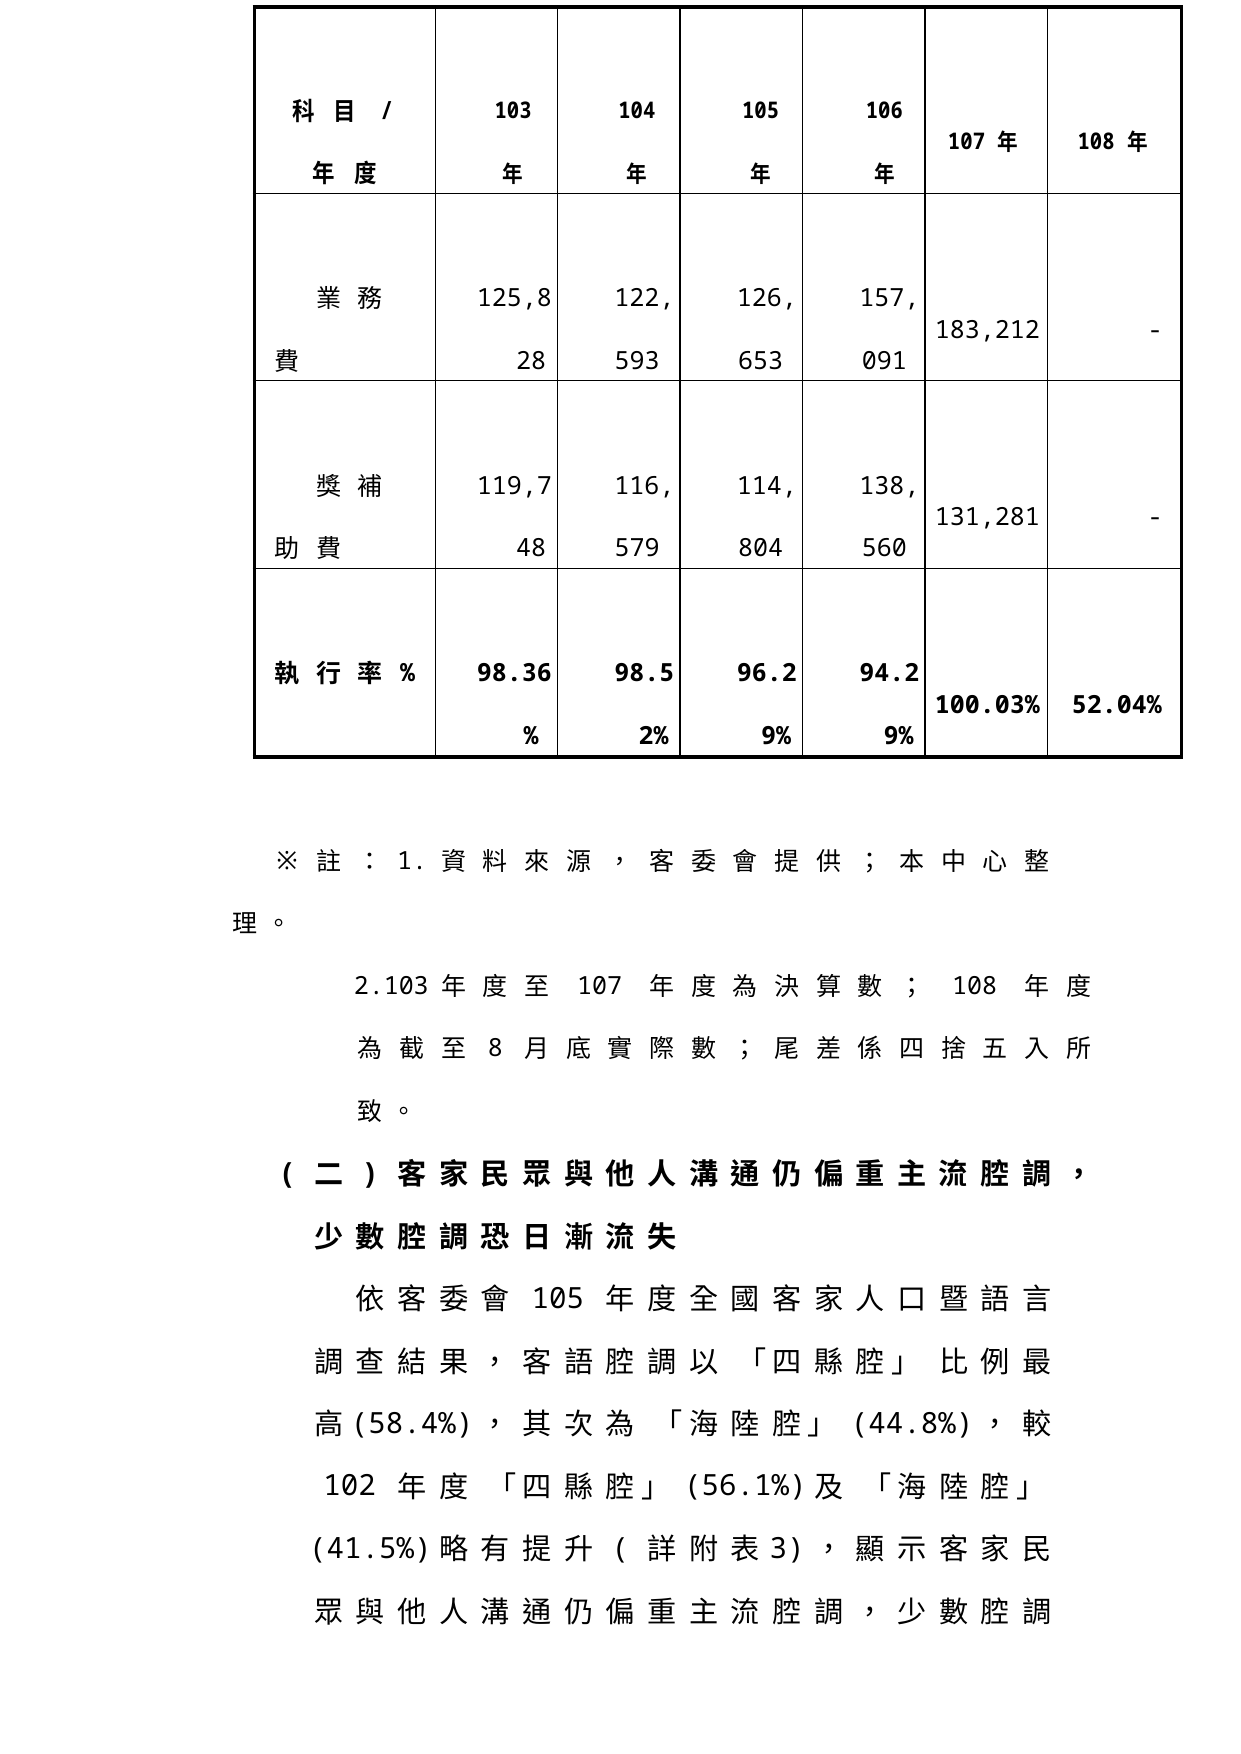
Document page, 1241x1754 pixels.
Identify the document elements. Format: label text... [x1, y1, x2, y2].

text 依客委會105年度全國客家人口暨語言調查結果，客語腔調以「四縣腔」比例最高(58.4%)，其次為「海陸腔」(44.8%)，較102年度「四縣腔」(56.1%)及「海陸腔」(41.5%)略有提升(詳附表3)，顯示客家民眾與他人溝通仍偏重主流腔調，少數腔調 [271, 1255, 1058, 1630]
table_header 107年 [926, 9, 1047, 193]
table_cell 116,579 [558, 381, 679, 568]
text (二)客家民眾與他人溝通仍偏重主流腔調，少數腔調恐日漸流失 [242, 1130, 1058, 1255]
table_cell 157,091 [803, 194, 924, 380]
table_cell 96.29% [681, 569, 802, 755]
table_cell 98.52% [558, 569, 679, 755]
table_cell 131,281 [926, 381, 1047, 568]
table_cell 183,212 [926, 194, 1047, 380]
table_cell 126,653 [681, 194, 802, 380]
text ※註：1.資料來源，客委會提供；本中心整理。 [199, 818, 1058, 943]
table_cell 94.29% [803, 569, 924, 755]
table_cell 業務費 [256, 194, 435, 380]
table_cell 100.03% [926, 569, 1047, 755]
table_cell 114,804 [681, 381, 802, 568]
table_header 108年 [1048, 9, 1180, 193]
table_cell 125,828 [436, 194, 557, 380]
table_header 103年 [436, 9, 557, 193]
table_header 106年 [803, 9, 924, 193]
table_cell - [1048, 194, 1180, 380]
table_cell 執行率% [256, 569, 435, 755]
table_cell 138,560 [803, 381, 924, 568]
table_header 105年 [681, 9, 802, 193]
table_cell 119,748 [436, 381, 557, 568]
table_cell 98.36% [436, 569, 557, 755]
table_header 科目/年度 [256, 9, 435, 193]
table_header 104年 [558, 9, 679, 193]
table_cell 獎補助費 [256, 381, 435, 568]
table_cell - [1048, 381, 1180, 568]
table_cell 122,593 [558, 194, 679, 380]
table_cell 52.04% [1048, 569, 1180, 755]
text 2.103年度至107年度為決算數；108年度為截至8月底實際數；尾差係四捨五入所致。 [312, 943, 1138, 1130]
